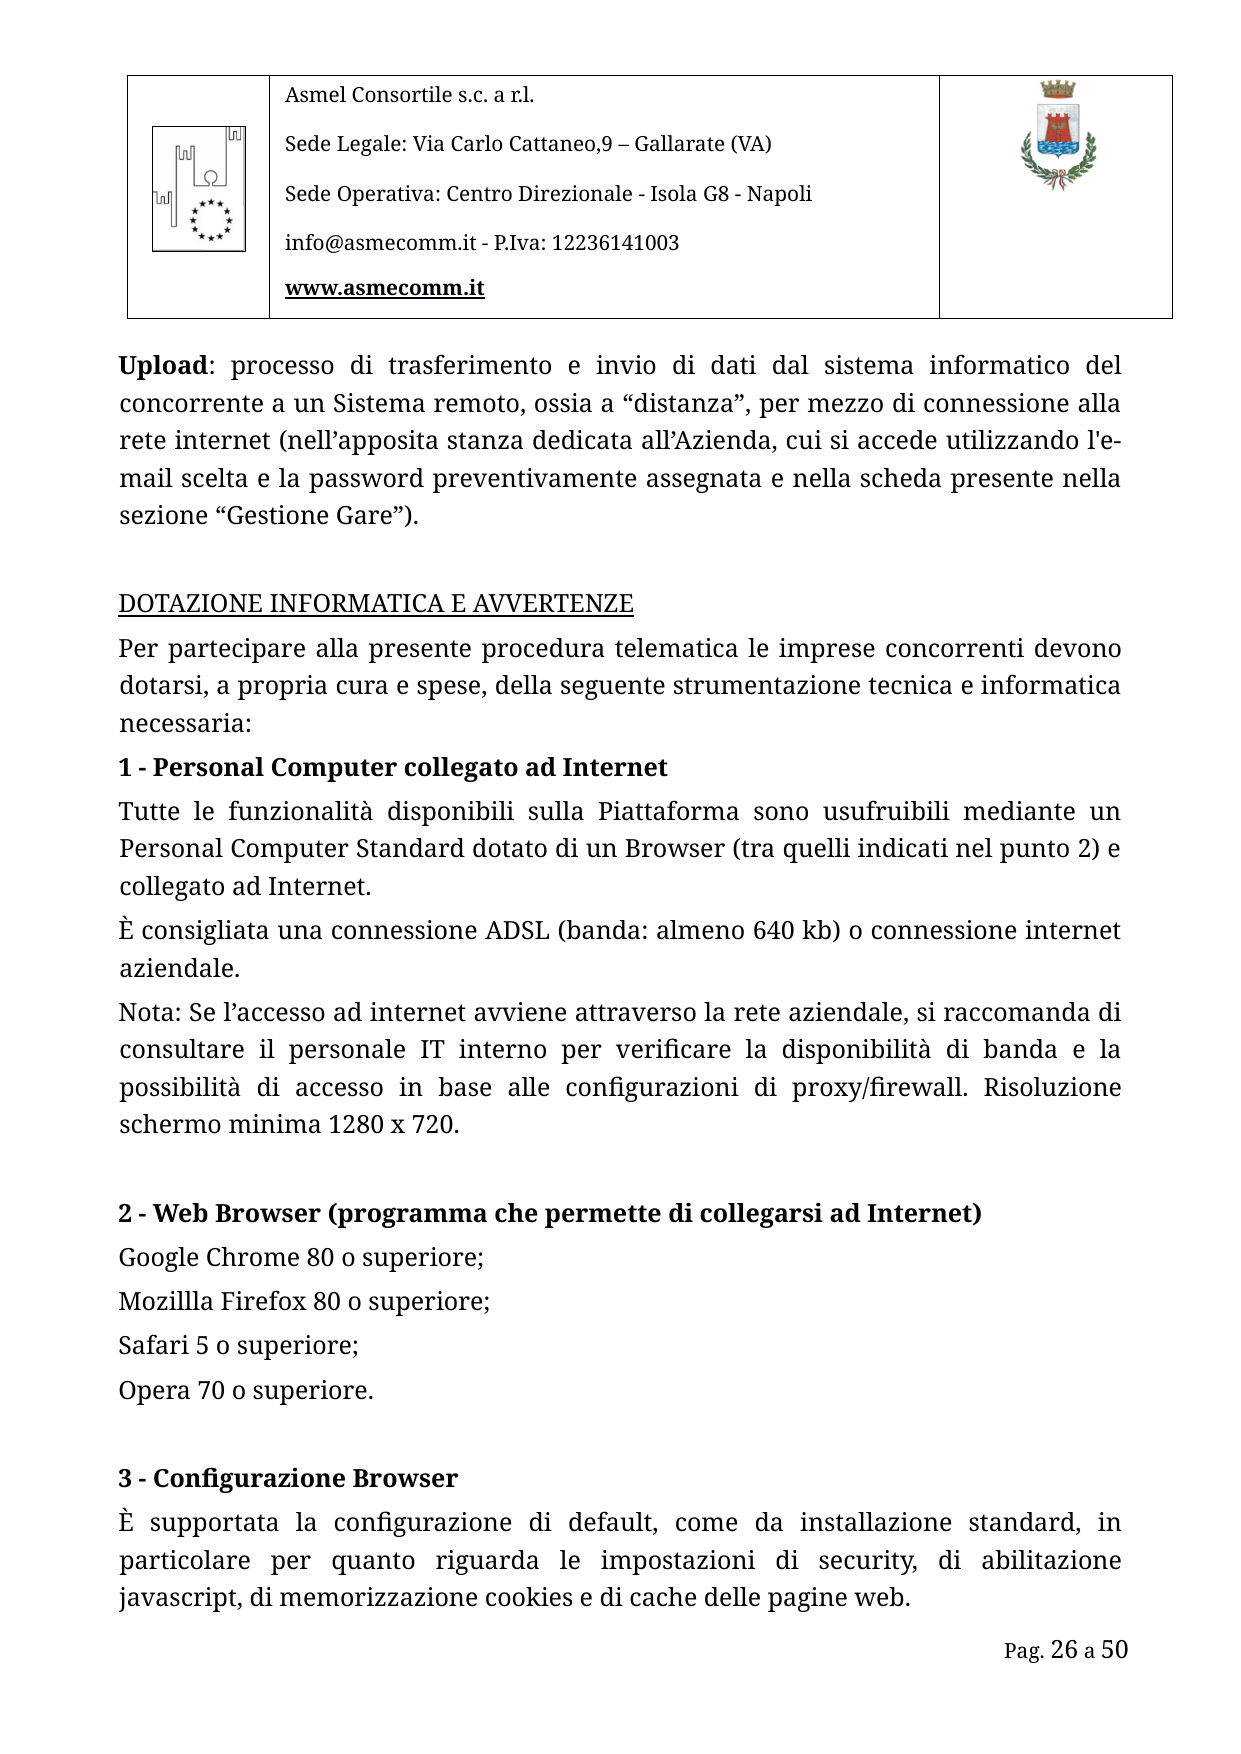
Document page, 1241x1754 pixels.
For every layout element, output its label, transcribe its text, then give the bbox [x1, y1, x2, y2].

text Nota: Se l’accesso ad internet avviene attraverso la rete aziendale, si raccomanda di consultare il personale IT interno per verificare la disponibilità di banda e la possibilità di accesso in base alle configurazioni di proxy/firewall. Risoluzione schermo minima 1280 x 720. [118, 994, 1123, 1141]
text 1 - Personal Computer collegato ad Internet [118, 749, 1123, 783]
text Opera 70 o superiore. [118, 1372, 1123, 1406]
text Per partecipare alla presente procedura telematica le imprese concorrenti devono dotarsi, a propria cura e spese, della seguente strumentazione tecnica e informatica necessaria: [118, 630, 1123, 739]
text Mozillla Firefox 80 o superiore; [118, 1284, 1123, 1318]
text Google Chrome 80 o superiore; [118, 1239, 1123, 1273]
text Safari 5 o superiore; [118, 1328, 1123, 1362]
text 3 - Configurazione Browser [118, 1461, 1123, 1495]
text Upload: processo di trasferimento e invio di dati dal sistema informatico del concorrente a un Sistema remoto, ossia a “distanza”, per mezzo di connessione alla rete internet (nell’apposita stanza dedicata all’Azienda, cui si accede utilizzando l'e-mail scelta e la password preventivamente assegnata e nella scheda presente nella sezione “Gestione Gare”). [118, 348, 1123, 532]
text Tutte le funzionalità disponibili sulla Piattaforma sono usufruibili mediante un Personal Computer Standard dotato di un Browser (tra quelli indicati nel punto 2) e collegato ad Internet. [118, 794, 1123, 903]
text DOTAZIONE INFORMATICA E AVVERTENZE [118, 586, 1123, 620]
text 2 - Web Browser (programma che permette di collegarsi ad Internet) [118, 1195, 1123, 1229]
text È consigliata una connessione ADSL (banda: almeno 640 kb) o connessione internet aziendale. [118, 913, 1123, 984]
text È supportata la configurazione di default, come da installazione standard, in particolare per quanto riguarda le impostazioni di security, di abilitazione javascript, di memorizzazione cookies e di cache delle pagine web. [118, 1505, 1123, 1614]
